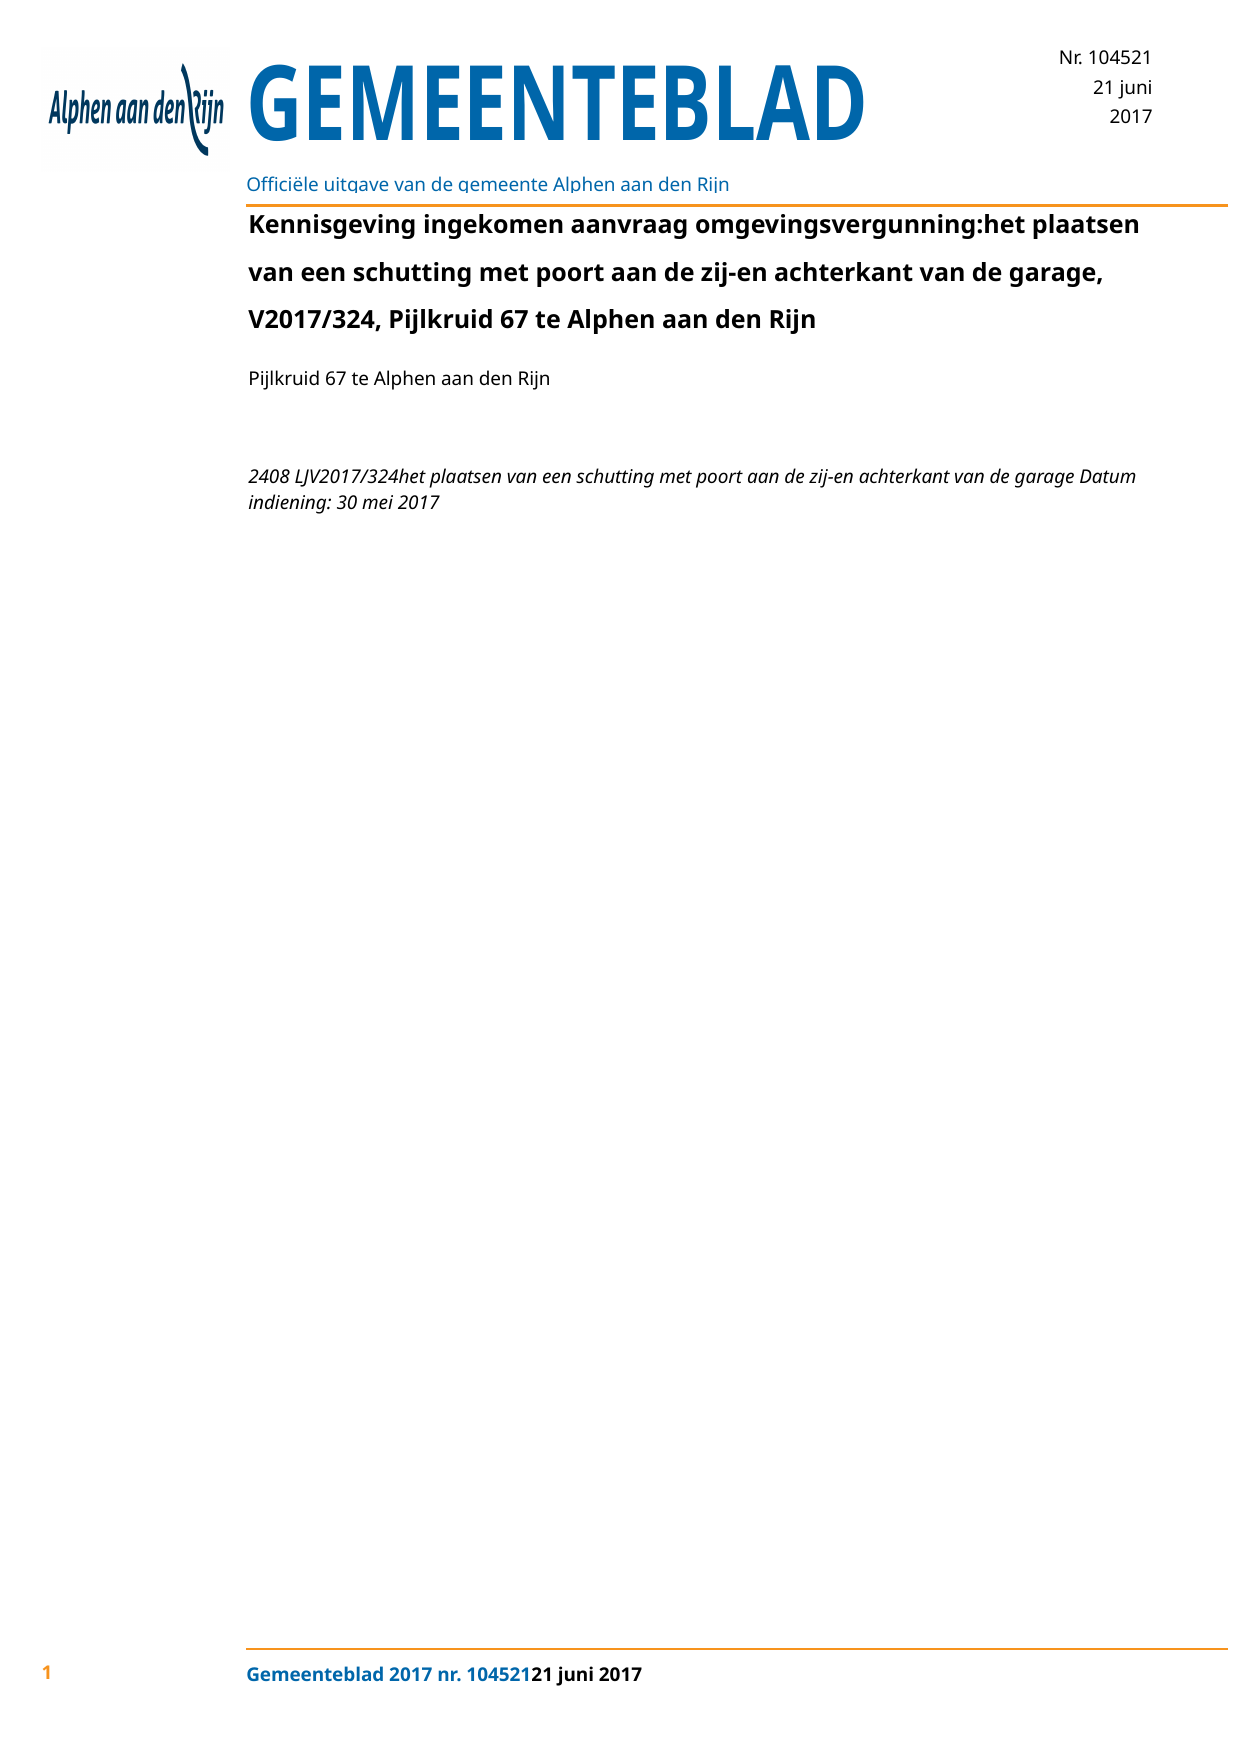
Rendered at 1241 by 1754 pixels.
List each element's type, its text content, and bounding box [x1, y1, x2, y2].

text 2408 LJV2017/324het plaatsen van een schutting met poort aan de zij-en achterkant van de garage Datum indiening: 30 mei 2017 [248, 464, 1152, 515]
text Kennisgeving ingekomen aanvraag omgevingsvergunning:het plaatsen van een schutting met poort aan de zij-en achterkant van de garage, V2017/324, Pijlkruid 67 te Alphen aan den Rijn [248, 207, 1152, 336]
text Pijlkruid 67 te Alphen aan den Rijn [248, 366, 1152, 391]
picture [41, 47, 231, 172]
